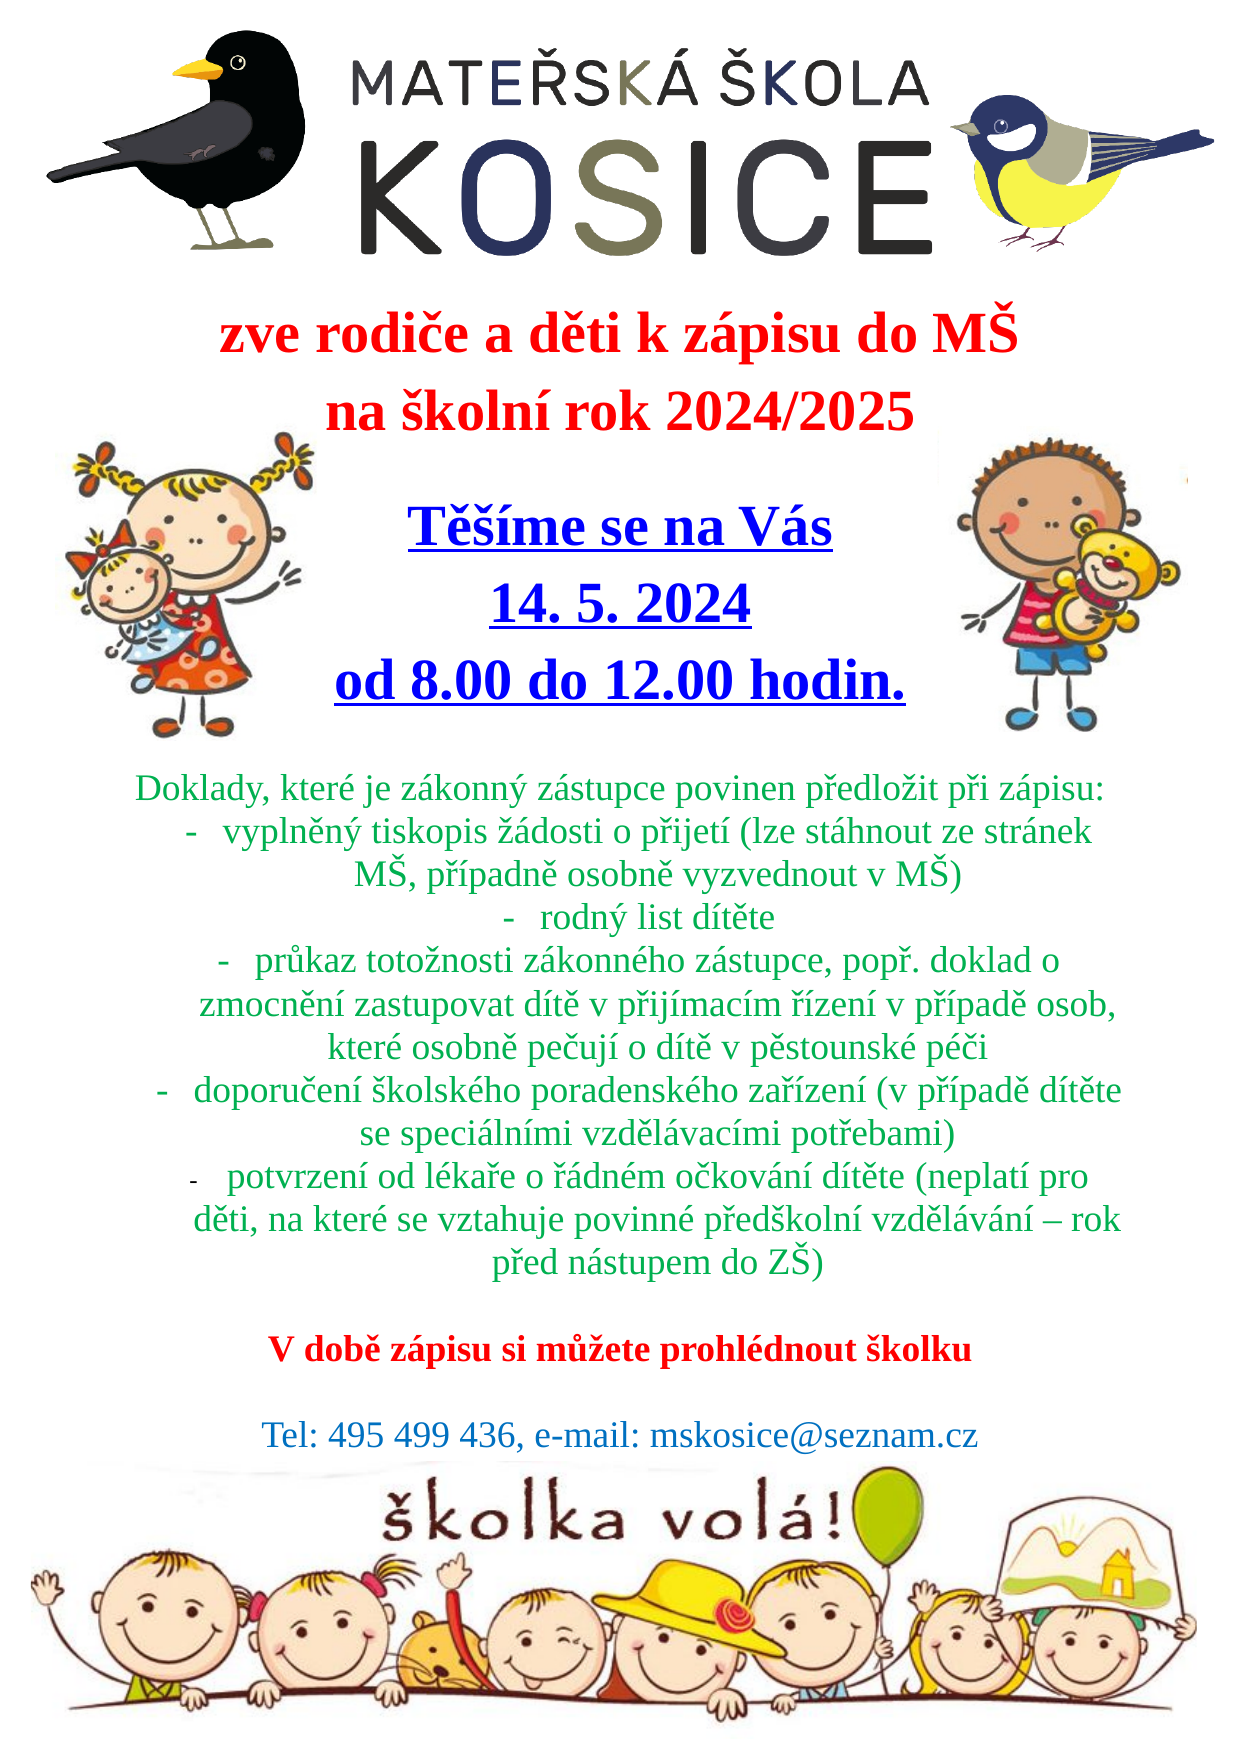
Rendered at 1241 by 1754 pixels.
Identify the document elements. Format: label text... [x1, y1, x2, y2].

list potvrzení od lékaře o řádném očkování dítěte (neplatí pro děti, na které se vztahuje povinné předškolní vzdělávání – rok před nástupem do ZŠ) [156, 1153, 1122, 1283]
list doporučení školského poradenského zařízení (v případě dítěte se speciálními vzdělávacími potřebami) [156, 1067, 1122, 1153]
list rodný list dítěte [156, 895, 1122, 938]
text zve rodiče a děti k zápisu do MŠ [118, 298, 1122, 365]
list průkaz totožnosti zákonného zástupce, popř. doklad o zmocnění zastupovat dítě v přijímacím řízení v případě osob, které osobně pečují o dítě v pěstounské péči [156, 938, 1122, 1067]
text Tel: 495 499 436, e-mail: mskosice@seznam.cz [118, 1412, 1122, 1455]
text V době zápisu si můžete prohlédnout školku [118, 1326, 1122, 1369]
text na školní rok 2024/2025 [118, 375, 1122, 442]
text 14. 5. 2024 [323, 568, 937, 635]
text Doklady, které je zákonný zástupce povinen předložit při zápisu: [118, 765, 1122, 808]
list vyplněný tiskopis žádosti o přijetí (lze stáhnout ze stránek MŠ, případně osobně vyzvednout v MŠ) [156, 808, 1122, 895]
text od 8.00 do 12.00 hodin. [323, 645, 937, 712]
text Těšíme se na Vás [323, 491, 937, 558]
